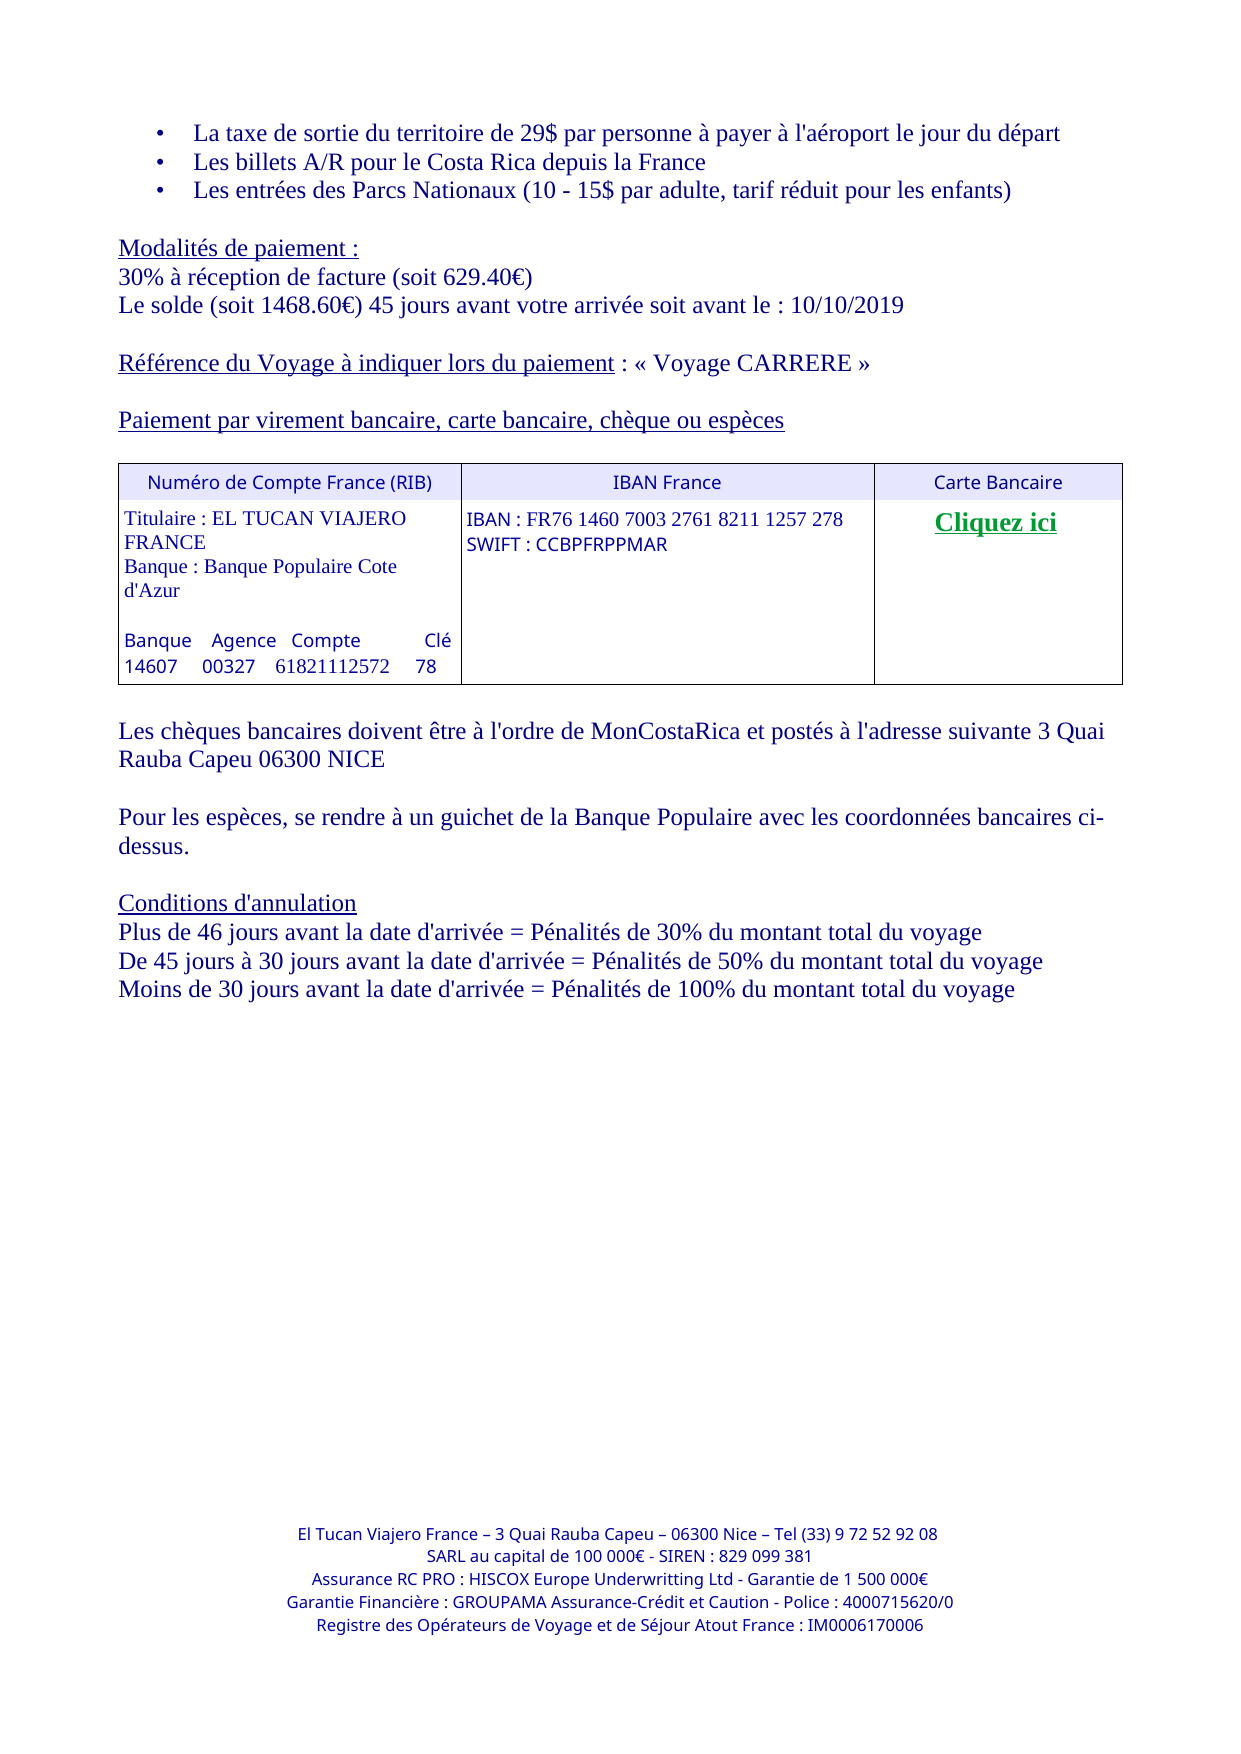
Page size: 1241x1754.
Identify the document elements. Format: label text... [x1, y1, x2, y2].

text Pour les espèces, se rendre à un guichet de la Banque Populaire avec les coordonnées bancaires ci-dessus. [118, 802, 1122, 859]
text Modalités de paiement : [118, 233, 1122, 262]
text Conditions d'annulation [118, 888, 1122, 917]
table_header Carte Bancaire [875, 464, 1122, 500]
table_cell Titulaire : EL TUCAN VIAJERO FRANCE Banque : Banque Populaire Cote d'Azur Banque Agence Compte Clé 14607 00327 61821112572 78 [119, 500, 461, 684]
list Les billets A/R pour le Costa Rica depuis la France [156, 147, 1122, 176]
table_header Numéro de Compte France (RIB) [119, 464, 461, 500]
list La taxe de sortie du territoire de 29$ par personne à payer à l'aéroport le jour du départ [156, 118, 1122, 147]
list Les entrées des Parcs Nationaux (10 - 15$ par adulte, tarif réduit pour les enfants) [156, 176, 1122, 204]
text Moins de 30 jours avant la date d'arrivée = Pénalités de 100% du montant total du voyage [118, 974, 1122, 1003]
table_header IBAN France [462, 464, 874, 500]
text 30% à réception de facture (soit 629.40€) [118, 262, 1122, 291]
table_cell IBAN : FR76 1460 7003 2761 8211 1257 278 SWIFT : CCBPFRPPMAR [462, 500, 874, 684]
text Le solde (soit 1468.60€) 45 jours avant votre arrivée soit avant le : 10/10/2019 [118, 291, 1122, 319]
text Paiement par virement bancaire, carte bancaire, chèque ou espèces [118, 406, 1122, 434]
text Référence du Voyage à indiquer lors du paiement : « Voyage CARRERE » [118, 348, 1122, 377]
text De 45 jours à 30 jours avant la date d'arrivée = Pénalités de 50% du montant total du voyage [118, 946, 1122, 974]
text Plus de 46 jours avant la date d'arrivée = Pénalités de 30% du montant total du voyage [118, 917, 1122, 946]
table_cell Cliquez ici [875, 500, 1122, 684]
text Les chèques bancaires doivent être à l'ordre de MonCostaRica et postés à l'adresse suivante 3 Quai Rauba Capeu 06300 NICE [118, 716, 1122, 773]
